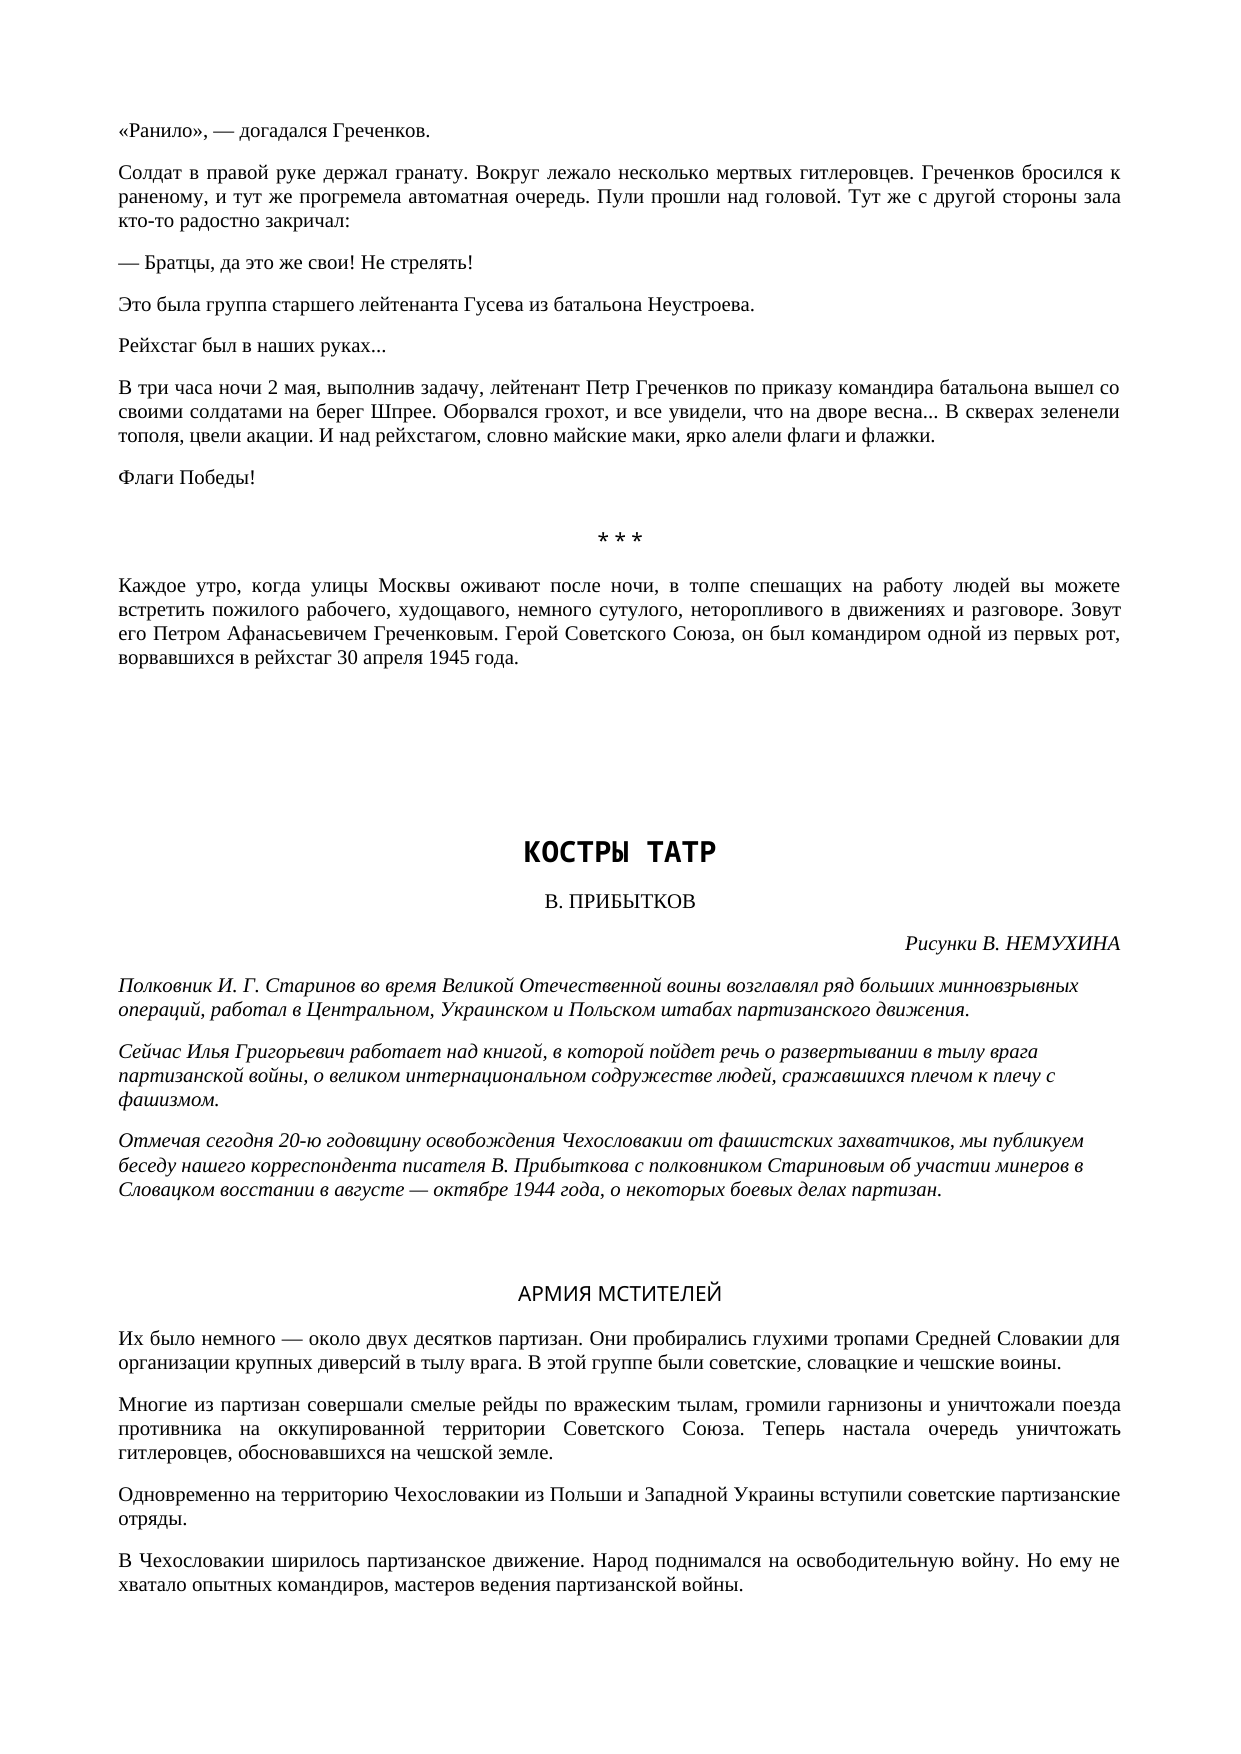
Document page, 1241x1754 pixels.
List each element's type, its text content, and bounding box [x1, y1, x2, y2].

subtitle АРМИЯ МСТИТЕЛЕЙ [118, 1279, 1122, 1308]
text Флаги Победы! [118, 465, 1122, 489]
text Рейхстаг был в наших руках... [118, 333, 1122, 357]
subtitle * * * [118, 526, 1122, 554]
text Каждое утро, когда улицы Москвы оживают после ночи, в толпе спешащих на работу людей вы можете встретить пожилого рабочего, худощавого, немного сутулого, неторопливого в движениях и разговоре. Зовут его Петром Афанасьевичем Греченковым. Герой Советского Союза, он был командиром одной из первых рот, ворвавшихся в рейхстаг 30 апреля 1945 года. [118, 573, 1122, 669]
text «Ранило», — догадался Греченков. [118, 118, 1122, 142]
subtitle КОСТРЫ ТАТР [118, 831, 1122, 871]
text В Чехословакии ширилось партизанское движение. Народ поднимался на освободительную войну. Но ему не хватало опытных командиров, мастеров ведения партизанской войны. [118, 1548, 1122, 1596]
text Сейчас Илья Григорьевич работает над книгой, в которой пойдет речь о развертывании в тылу врага партизанской войны, о великом интернациональном содружестве людей, сражавшихся плечом к плечу с фашизмом. [118, 1038, 1122, 1111]
text Многие из партизан совершали смелые рейды по вражеским тылам, громили гарнизоны и уничтожали поезда противника на оккупированной территории Советского Союза. Теперь настала очередь уничтожать гитлеровцев, обосновавшихся на чешской земле. [118, 1392, 1122, 1464]
text Это была группа старшего лейтенанта Гусева из батальона Неустроева. [118, 292, 1122, 316]
text — Братцы, да это же свои! Не стрелять! [118, 250, 1122, 274]
text В. ПРИБЫТКОВ [118, 889, 1122, 913]
text Отмечая сегодня 20-ю годовщину освобождения Чехословакии от фашистских захватчиков, мы публикуем беседу нашего корреспондента писателя В. Прибыткова с полковником Стариновым об участии минеров в Словацком восстании в августе — октябре 1944 года, о некоторых боевых делах партизан. [118, 1128, 1122, 1201]
text Солдат в правой руке держал гранату. Вокруг лежало несколько мертвых гитлеровцев. Греченков бросился к раненому, и тут же прогремела автоматная очередь. Пули прошли над головой. Тут же с другой стороны зала кто-то радостно закричал: [118, 160, 1122, 232]
text Полковник И. Г. Старинов во время Великой Отечественной воины возглавлял ряд больших минновзрывных операций, работал в Центральном, Украинском и Польском штабах партизанского движения. [118, 973, 1122, 1021]
text Рисунки В. НЕМУХИНА [118, 931, 1122, 955]
text Одновременно на территорию Чехословакии из Польши и Западной Украины вступили советские партизанские отряды. [118, 1482, 1122, 1530]
text В три часа ночи 2 мая, выполнив задачу, лейтенант Петр Греченков по приказу командира батальона вышел со своими солдатами на берег Шпрее. Оборвался грохот, и все увидели, что на дворе весна... В скверах зеленели тополя, цвели акации. И над рейхстагом, словно майские маки, ярко алели флаги и флажки. [118, 375, 1122, 447]
text Их было немного — около двух десятков партизан. Они пробирались глухими тропами Средней Словакии для организации крупных диверсий в тылу врага. В этой группе были советские, словацкие и чешские воины. [118, 1326, 1122, 1374]
